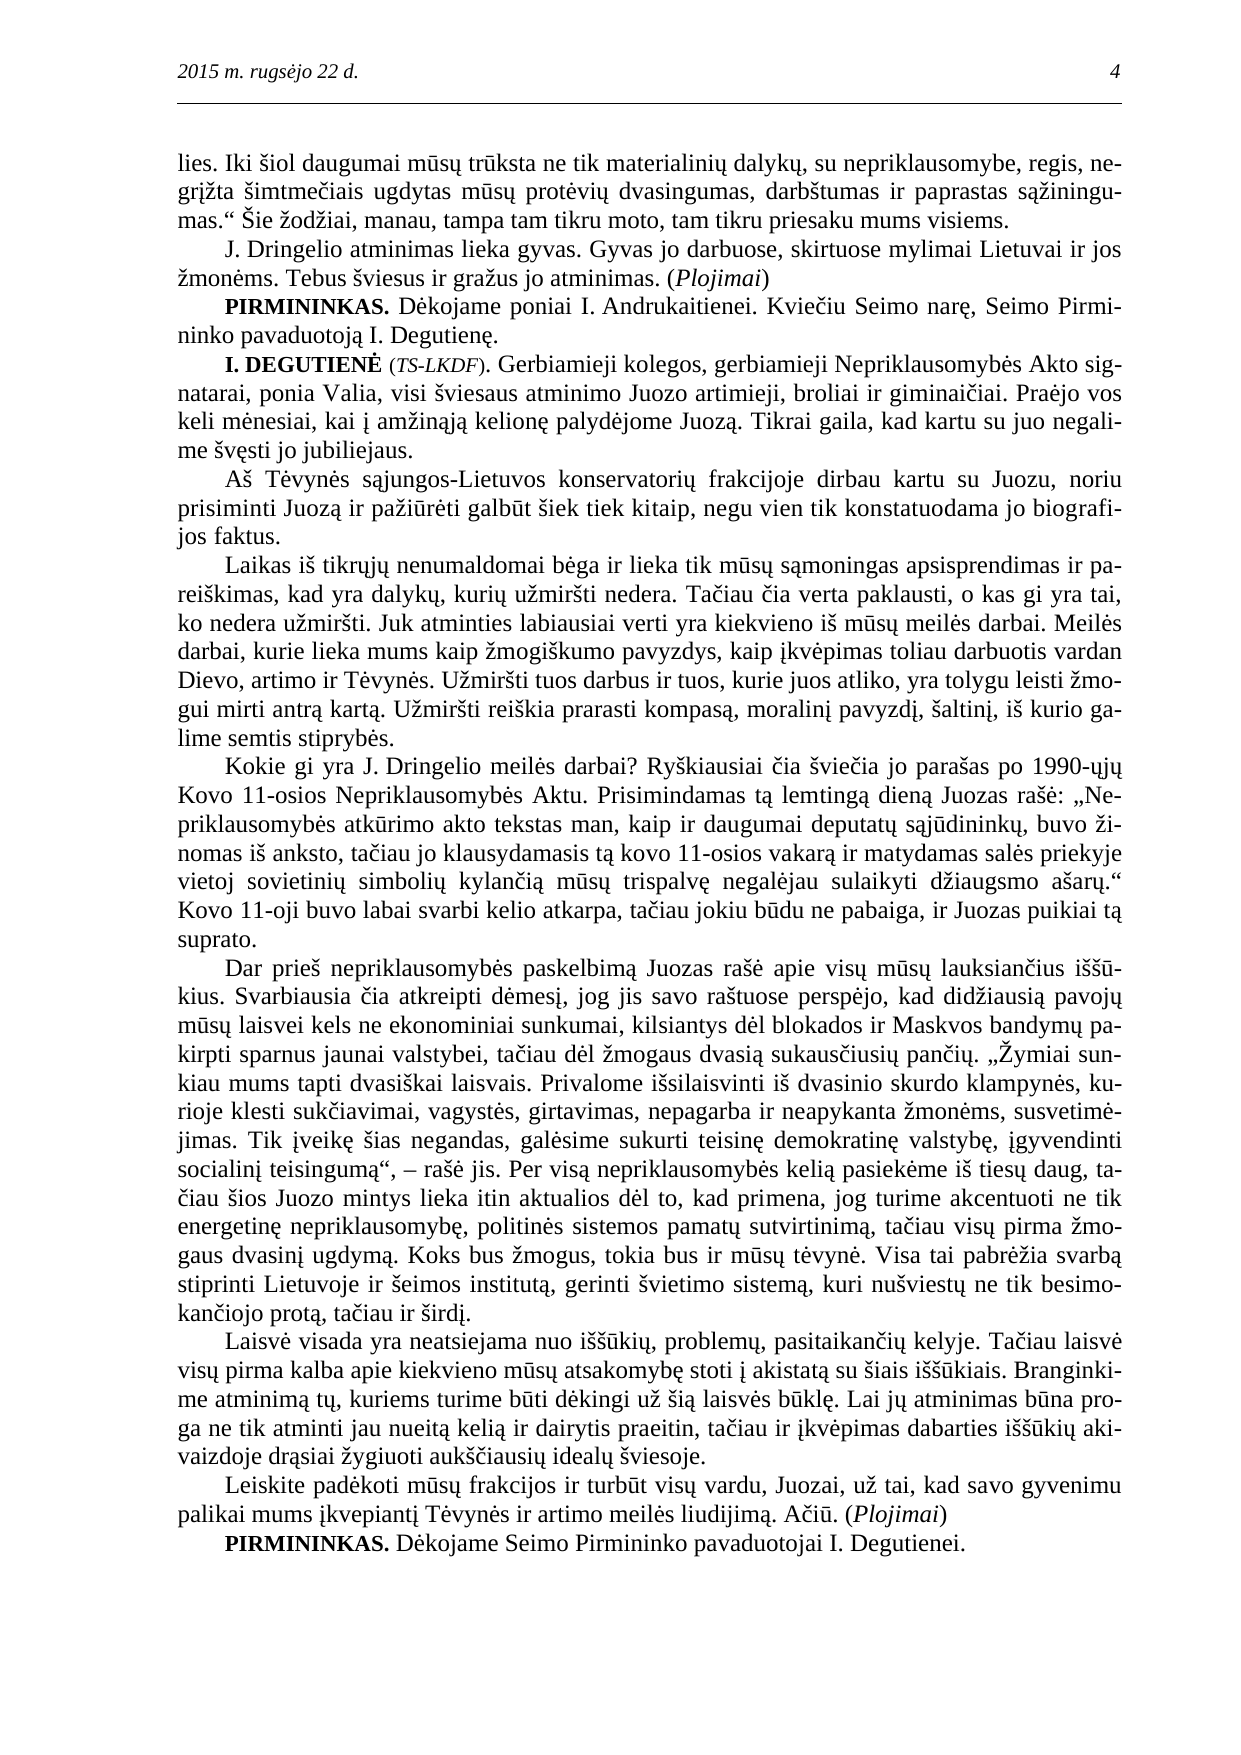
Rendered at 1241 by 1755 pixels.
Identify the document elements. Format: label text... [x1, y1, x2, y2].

text lies. Iki šiol dau­gu­mai mū­sų trūks­ta ne tik ma­te­ria­li­nių da­ly­kų, su ne­pri­klau­so­my­be, re­gis, ne­grįž­ta šimt­me­čiais ug­dy­tas mū­sų pro­tė­vių dva­sin­gu­mas, darbš­tu­mas ir pa­pras­tas są­ži­nin­gu­mas.“ Šie žo­džiai, ma­nau, tam­pa tam tik­ru mo­to, tam tik­ru prie­sa­ku mums vi­siems. [177, 148, 1122, 234]
text PIRMININKAS. Dė­ko­ja­me po­niai I. An­dru­kai­tie­nei. Kvie­čiu Sei­mo na­rę, Sei­mo Pir­mi­nin­ko pa­va­duo­to­ją I. De­gu­tie­nę. [177, 291, 1122, 349]
text PIRMININKAS. Dė­ko­ja­me Sei­mo Pir­mi­nin­ko pa­va­duo­to­jai I. De­gu­tie­nei. [177, 1528, 1122, 1556]
text Aš Tė­vy­nės są­jun­gos-Lie­tu­vos kon­ser­va­to­rių frak­ci­jo­je dir­bau kar­tu su Juo­zu, no­riu prisi­min­ti Juo­zą ir pa­žiū­rė­ti gal­būt šiek tiek ki­taip, ne­gu vien tik kon­sta­tuo­da­ma jo biog­ra­fi­jos fak­tus. [177, 464, 1122, 550]
text Lai­kas iš tik­rų­jų ne­nu­mal­do­mai bė­ga ir lie­ka tik mū­sų są­mo­nin­gas ap­si­spren­di­mas ir pa­reiš­ki­mas, kad yra da­ly­kų, ku­rių už­mirš­ti ne­de­ra. Ta­čiau čia ver­ta pa­klaus­ti, o kas gi yra tai, ko ne­de­ra už­mirš­ti. Juk at­min­ties la­biau­siai ver­ti yra kiek­vie­no iš mū­sų mei­lės dar­bai. Mei­lės dar­bai, ku­rie lie­ka mums kaip žmo­giš­ku­mo pa­vyz­dys, kaip įkvė­pi­mas to­liau dar­buo­tis var­dan Die­vo, ar­ti­mo ir Tė­vy­nės. Už­mirš­ti tuos dar­bus ir tuos, ku­rie juos at­li­ko, yra to­ly­gu leis­ti žmo­gui mir­ti an­trą kar­tą. Už­mirš­ti reiš­kia pra­ras­ti kom­pa­są, mo­ra­li­nį pa­vyz­dį, šal­ti­nį, iš ku­rio ga­li­me sem­tis stip­ry­bės. [177, 550, 1122, 751]
text Lais­vė vi­sa­da yra ne­at­sie­ja­ma nuo iš­šū­kių, pro­ble­mų, pa­si­tai­kan­čių ke­ly­je. Ta­čiau lais­vė vi­sų pir­ma kal­ba apie kiek­vie­no mū­sų at­sa­ko­my­bę sto­ti į aki­sta­tą su šiais iš­šū­kiais. Bran­gin­ki­me at­mi­ni­mą tų, ku­riems tu­ri­me bū­ti dė­kin­gi už šią lais­vės būk­lę. Lai jų at­mi­ni­mas bū­na pro­ga ne tik at­min­ti jau nu­ei­tą ke­lią ir dai­ry­tis pra­ei­tin, ta­čiau ir įkvė­pi­mas da­bar­ties iš­šū­kių aki­vaiz­do­je drą­siai žy­giuo­ti aukš­čiau­sių ide­a­lų švie­so­je. [177, 1326, 1122, 1470]
text J. Drin­ge­lio at­mi­ni­mas lie­ka gy­vas. Gy­vas jo dar­buo­se, skir­tuo­se my­li­mai Lie­tu­vai ir jos žmo­nėms. Te­bus švie­sus ir gra­žus jo at­mi­ni­mas. (Plo­ji­mai) [177, 234, 1122, 291]
text Ko­kie gi yra J. Drin­ge­lio mei­lės dar­bai? Ryš­kiau­siai čia švie­čia jo pa­ra­šas po 1990-ųjų Ko­vo 11-osios Ne­pri­klau­so­my­bės Ak­tu. Pri­si­min­da­mas tą lem­tin­gą die­ną Juo­zas ra­šė: „Ne­pri­klau­so­my­bės at­kū­ri­mo ak­to teks­tas man, kaip ir dau­gu­mai de­pu­ta­tų są­jū­di­nin­kų, bu­vo ži­no­mas iš anks­to, ta­čiau jo klau­sy­da­ma­sis tą ko­vo 11-osios va­ka­rą ir ma­ty­da­mas sa­lės prie­ky­je vie­to­j so­vie­ti­nių sim­bo­lių ky­lan­čią mū­sų tri­spal­vę ne­ga­lė­jau su­lai­ky­ti džiaugs­mo aša­rų.“ Kovo 11-oji bu­vo la­bai svar­bi ke­lio at­kar­pa, ta­čiau jo­kiu bū­du ne pa­bai­ga, ir Juo­zas pui­kiai tą su­pra­to. [177, 751, 1122, 953]
text I. DEGUTIENĖ (TS-LKDF). Ger­bia­mie­ji ko­le­gos, ger­bia­mie­ji Ne­pri­klau­so­my­bės Ak­to sig­na­ta­rai, po­nia Va­lia, vi­si švie­saus at­mi­ni­mo Juo­zo ar­ti­mie­ji, bro­liai ir gi­mi­nai­čiai. Pra­ėjo vos ke­li mė­ne­siai, kai į am­ži­ną­ją ke­lio­nę pa­ly­dė­jo­me Juo­zą. Tik­rai gai­la, kad kar­tu su juo ne­ga­li­me švęs­ti jo ju­bi­lie­jaus. [177, 349, 1122, 464]
text Leis­ki­te pa­dė­ko­ti mū­sų frak­ci­jos ir tur­būt vi­sų var­du, Juo­zai, už tai, kad sa­vo gy­ve­ni­mu pa­li­kai mums įkve­pian­tį Tė­vy­nės ir ar­ti­mo mei­lės liu­di­ji­mą. Ačiū. (Plo­ji­mai) [177, 1470, 1122, 1528]
text Dar prieš ne­pri­klau­so­my­bės pa­skel­bi­mą Juo­zas ra­šė apie vi­sų mū­sų lauk­sian­čius iš­šū­kius. Svar­biau­sia čia at­kreip­ti dė­me­sį, jog jis sa­vo raš­tuo­se per­spė­jo, kad di­džiau­sią pa­vo­jų mū­sų lais­vei kels ne eko­no­mi­niai sun­ku­mai, kil­sian­tys dėl blo­ka­dos ir Mask­vos ban­dy­mų pa­kirp­ti spar­nus jau­nai vals­ty­bei, ta­čiau dėl žmo­gaus dva­sią su­kaus­čiu­sių pan­čių. „Žy­miai sun­kiau mums tap­ti dva­siš­kai lais­vais. Pri­va­lo­me iš­si­lais­vin­ti iš dva­si­nio skur­do klam­py­nės, ku­rio­je kles­ti suk­čia­vi­mai, va­gys­tės, gir­ta­vi­mas, ne­pa­gar­ba ir ne­apy­kan­ta žmo­nėms, su­sve­ti­mė­jimas. Tik įvei­kę šias ne­gan­das, ga­lė­si­me su­kur­ti tei­si­nę de­mo­kra­tinę vals­ty­bę, įgy­ven­din­ti socia­li­nį tei­sin­gu­mą“, – ra­šė jis. Per vi­są ne­pri­klau­so­my­bės ke­lią pa­sie­kė­me iš tie­sų daug, ta­čiau šios Juo­zo min­tys lie­ka itin ak­tu­a­lios dėl to, kad pri­me­na, jog tu­ri­me ak­cen­tuo­ti ne tik ener­ge­ti­nę ne­pri­klau­so­my­bę, po­li­ti­nės sis­te­mos pa­ma­tų su­tvir­ti­ni­mą, ta­čiau vi­sų pir­ma žmo­gaus dva­si­nį ug­dy­mą. Koks bus žmo­gus, to­kia bus ir mū­sų tė­vy­nė. Vi­sa tai pa­brė­žia svar­bą stip­rin­ti Lie­tu­vo­je ir šei­mos ins­ti­tu­tą, ge­rin­ti švie­ti­mo sis­te­mą, ku­ri nu­švies­tų ne tik be­si­mo­kan­čio­jo pro­tą, ta­čiau ir šir­dį. [177, 953, 1122, 1326]
